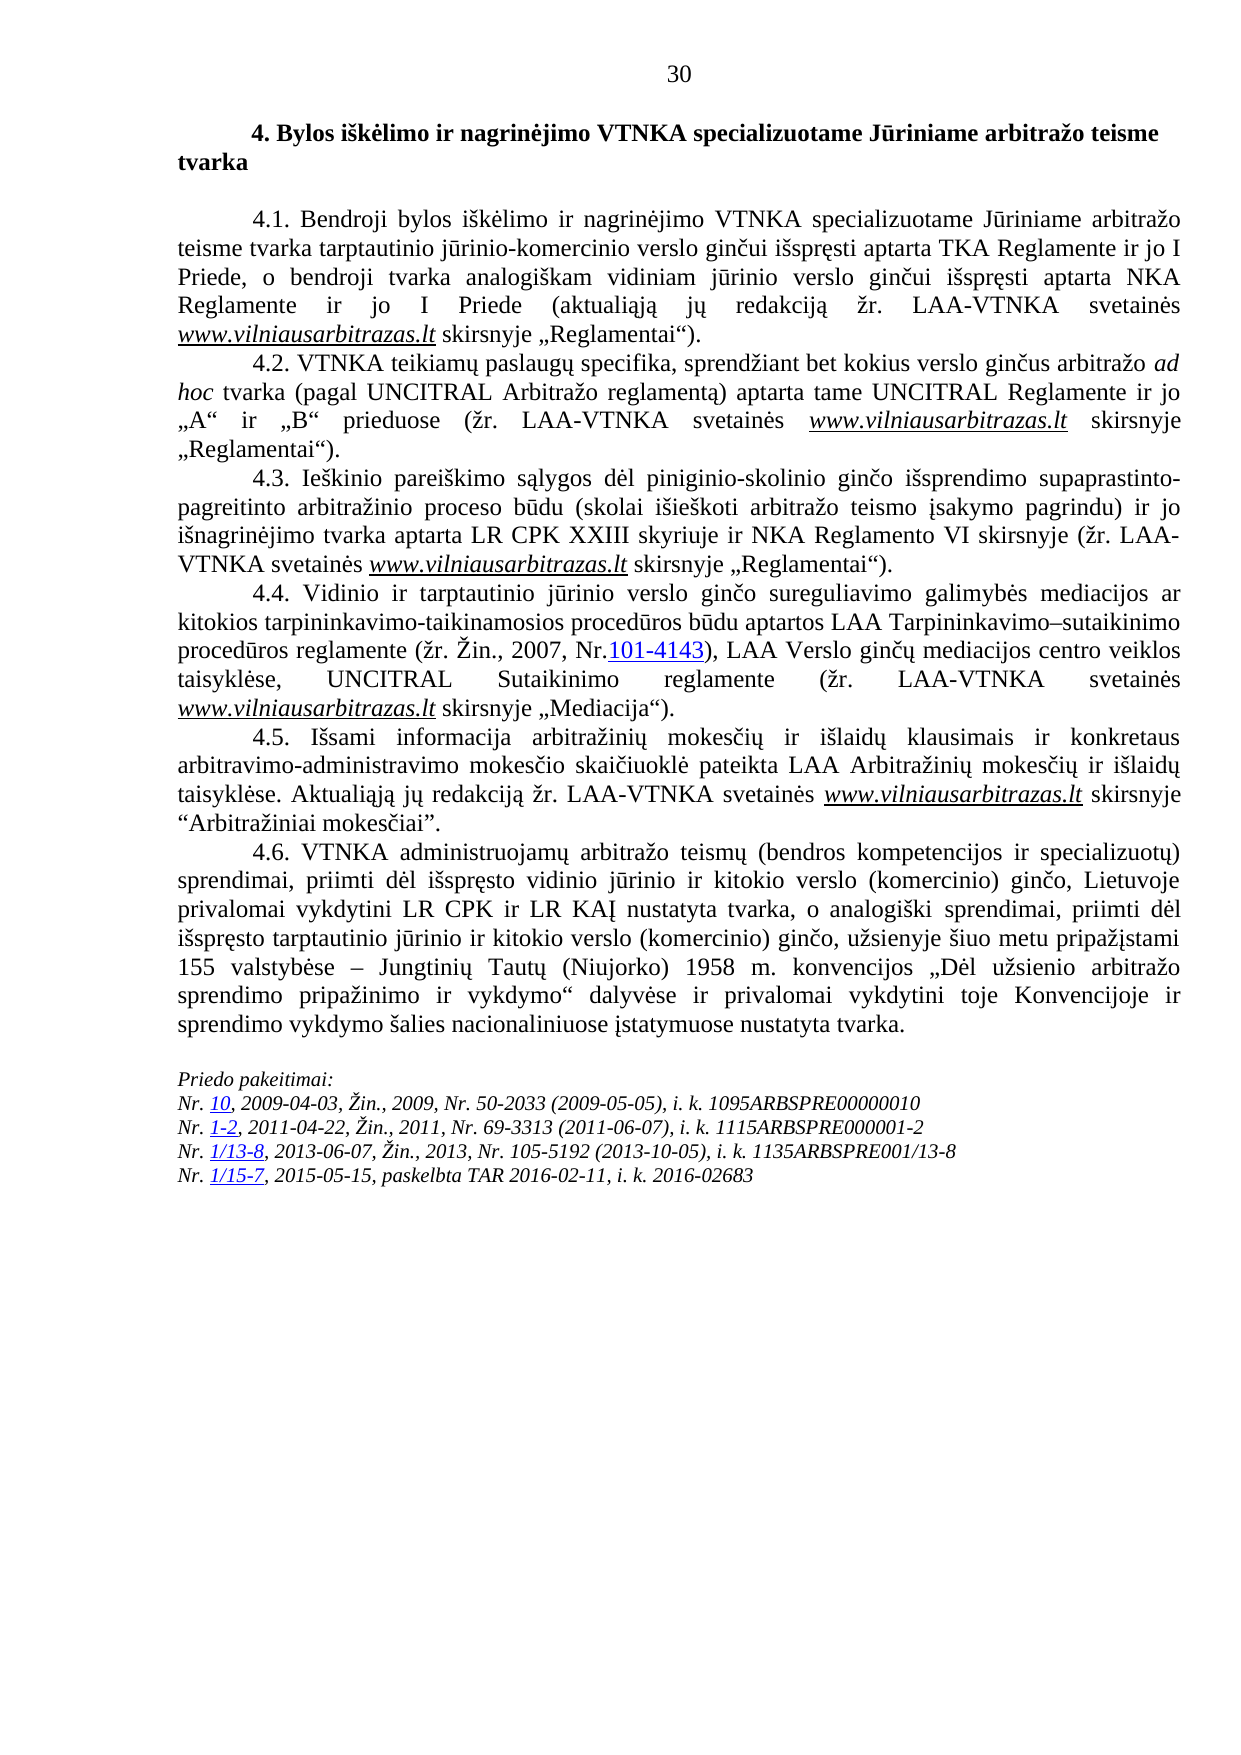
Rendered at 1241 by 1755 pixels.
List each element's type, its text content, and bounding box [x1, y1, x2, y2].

text 4.6. VTNKA administruojamų arbitražo teismų (bendros kompetencijos ir specializuotų) sprendimai, priimti dėl išspręsto vidinio jūrinio ir kitokio verslo (komercinio) ginčo, Lietuvoje privalomai vykdytini LR CPK ir LR KAĮ nustatyta tvarka, o analogiški sprendimai, priimti dėl išspręsto tarptautinio jūrinio ir kitokio verslo (komercinio) ginčo, užsienyje šiuo metu pripažįstami 155 valstybėse – Jungtinių Tautų (Niujorko) 1958 m. konvencijos „Dėl užsienio arbitražo sprendimo pripažinimo ir vykdymo“ dalyvėse ir privalomai vykdytini toje Konvencijoje ir sprendimo vykdymo šalies nacionaliniuose įstatymuose nustatyta tvarka. [177, 837, 1181, 1038]
text Priedo pakeitimai: [177, 1067, 1181, 1091]
text 4. Bylos iškėlimo ir nagrinėjimo VTNKA specializuotame Jūriniame arbitražo teisme tvarka [177, 118, 1181, 176]
text 4.5. Išsami informacija arbitražinių mokesčių ir išlaidų klausimais ir konkretaus arbitravimo-administravimo mokesčio skaičiuoklė pateikta LAA Arbitražinių mokesčių ir išlaidų taisyklėse. Aktualiąją jų redakciją žr. LAA-VTNKA svetainės www.vilniausarbitrazas.lt skirsnyje “Arbitražiniai mokesčiai”. [177, 722, 1181, 837]
text 4.2. VTNKA teikiamų paslaugų specifika, sprendžiant bet kokius verslo ginčus arbitražo ad hoc tvarka (pagal UNCITRAL Arbitražo reglamentą) aptarta tame UNCITRAL Reglamente ir jo „A“ ir „B“ prieduose (žr. LAA-VTNKA svetainės www.vilniausarbitrazas.lt skirsnyje „Reglamentai“). [177, 348, 1181, 463]
text Nr. 1-2, 2011-04-22, Žin., 2011, Nr. 69-3313 (2011-06-07), i. k. 1115ARBSPRE000001-2 [177, 1115, 1181, 1139]
text Nr. 1/13-8, 2013-06-07, Žin., 2013, Nr. 105-5192 (2013-10-05), i. k. 1135ARBSPRE001/13-8 [177, 1139, 1181, 1163]
text 4.3. Ieškinio pareiškimo sąlygos dėl piniginio-skolinio ginčo išsprendimo supaprastinto-pagreitinto arbitražinio proceso būdu (skolai išieškoti arbitražo teismo įsakymo pagrindu) ir jo išnagrinėjimo tvarka aptarta LR CPK XXIII skyriuje ir NKA Reglamento VI skirsnyje (žr. LAA-VTNKA svetainės www.vilniausarbitrazas.lt skirsnyje „Reglamentai“). [177, 463, 1181, 578]
text Nr. 1/15-7, 2015-05-15, paskelbta TAR 2016-02-11, i. k. 2016-02683 [177, 1163, 1181, 1187]
text 4.1. Bendroji bylos iškėlimo ir nagrinėjimo VTNKA specializuotame Jūriniame arbitražo teisme tvarka tarptautinio jūrinio-komercinio verslo ginčui išspręsti aptarta TKA Reglamente ir jo I Priede, o bendroji tvarka analogiškam vidiniam jūrinio verslo ginčui išspręsti aptarta NKA Reglamente ir jo I Priede (aktualiąją jų redakciją žr. LAA-VTNKA svetainės www.vilniausarbitrazas.lt skirsnyje „Reglamentai“). [177, 204, 1181, 348]
text 4.4. Vidinio ir tarptautinio jūrinio verslo ginčo sureguliavimo galimybės mediacijos ar kitokios tarpininkavimo-taikinamosios procedūros būdu aptartos LAA Tarpininkavimo–sutaikinimo procedūros reglamente (žr. Žin., 2007, Nr.101-4143), LAA Verslo ginčų mediacijos centro veiklos taisyklėse, UNCITRAL Sutaikinimo reglamente (žr. LAA-VTNKA svetainės www.vilniausarbitrazas.lt skirsnyje „Mediacija“). [177, 578, 1181, 722]
text Nr. 10, 2009-04-03, Žin., 2009, Nr. 50-2033 (2009-05-05), i. k. 1095ARBSPRE00000010 [177, 1091, 1181, 1115]
